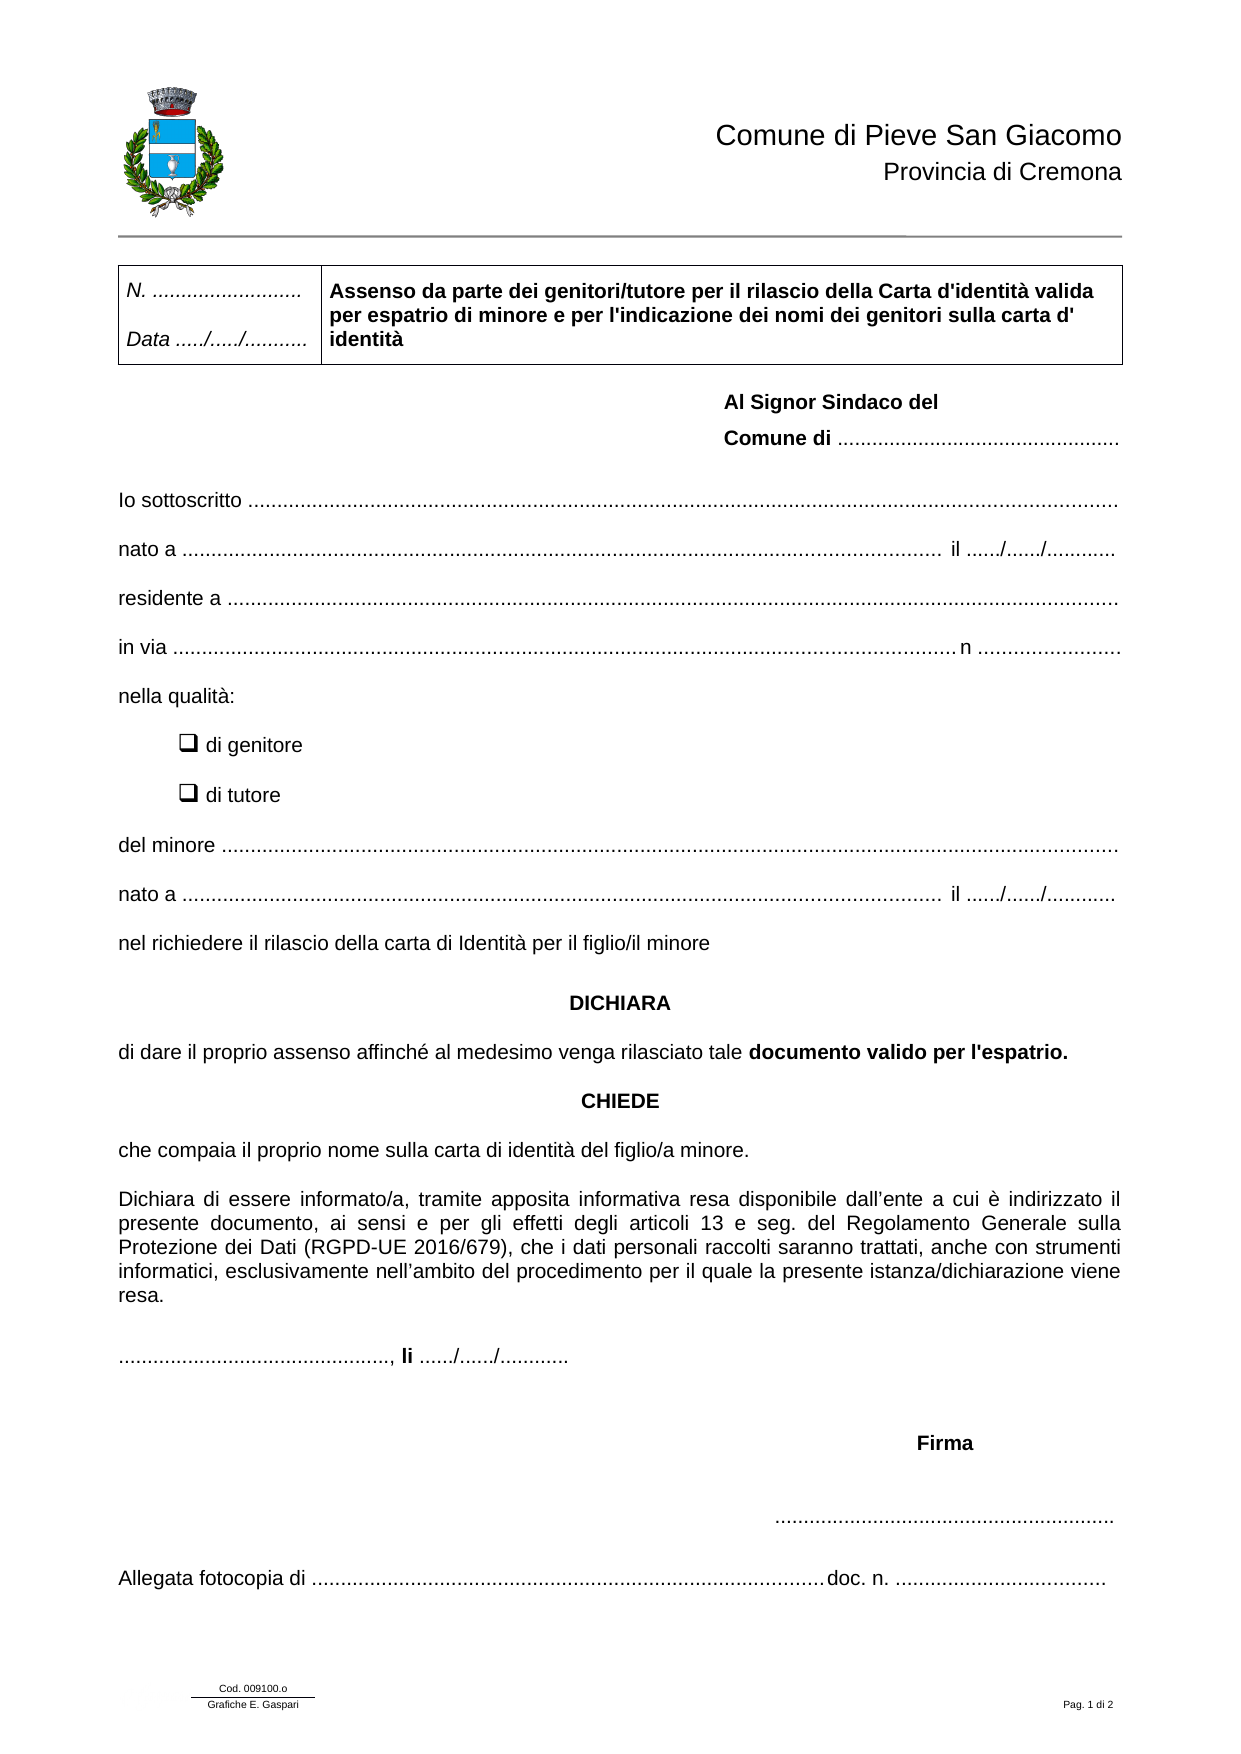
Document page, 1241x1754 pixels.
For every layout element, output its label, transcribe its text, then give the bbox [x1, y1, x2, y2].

text ..............................................., li ....../....../............ [118, 1344, 1122, 1368]
text nato a il ....../....../............ [118, 537, 1122, 561]
text Dichiara di essere informato/a, tramite apposita informativa resa disponibile dall’ente a cui è indirizzato il presente documento, ai sensi e per gli effetti degli articoli 13 e seg. del Regolamento Generale sulla Protezione dei Dati (RGPD-UE 2016/679), che i dati personali raccolti saranno trattati, anche con strumenti informatici, esclusivamente nell’ambito del procedimento per il quale la presente istanza/dichiarazione viene resa. [118, 1187, 1122, 1307]
text ........................................................... [768, 1504, 1122, 1528]
text Comune di ................................................. [723, 426, 1122, 450]
picture [122, 87, 224, 219]
text CHIEDE [118, 1089, 1122, 1113]
text Comune di Pieve San Giacomo [224, 118, 1122, 152]
text  di genitore [177, 732, 1122, 757]
text Al Signor Sindaco del [723, 390, 1122, 414]
text Io sottoscritto [118, 488, 1122, 512]
text  di tutore [177, 782, 1122, 807]
text del minore [118, 832, 1122, 856]
text residente a [118, 586, 1122, 609]
text nella qualità: [118, 683, 1122, 707]
text Provincia di Cremona [224, 157, 1122, 185]
text nato a il ....../....../............ [118, 881, 1122, 905]
text Allegata fotocopia di doc. n. [118, 1566, 1122, 1590]
text in via n [118, 634, 1122, 658]
text di dare il proprio assenso affinché al medesimo venga rilasciato tale documento valido per l'espatrio. [118, 1040, 1122, 1064]
text Firma [768, 1430, 1122, 1454]
text nel richiedere il rilascio della carta di Identità per il figlio/il minore [118, 930, 1122, 954]
table_header Assenso da parte dei genitori/tutore per il rilascio della Carta d'identità valida per espatrio di minore e per l'indicazione dei nomi dei genitori sulla carta d' identità [322, 266, 1122, 364]
text DICHIARA [118, 991, 1122, 1015]
text che compaia il proprio nome sulla carta di identità del figlio/a minore. [118, 1138, 1122, 1162]
table_header N. .......................... Data ...../...../........... [119, 266, 321, 364]
